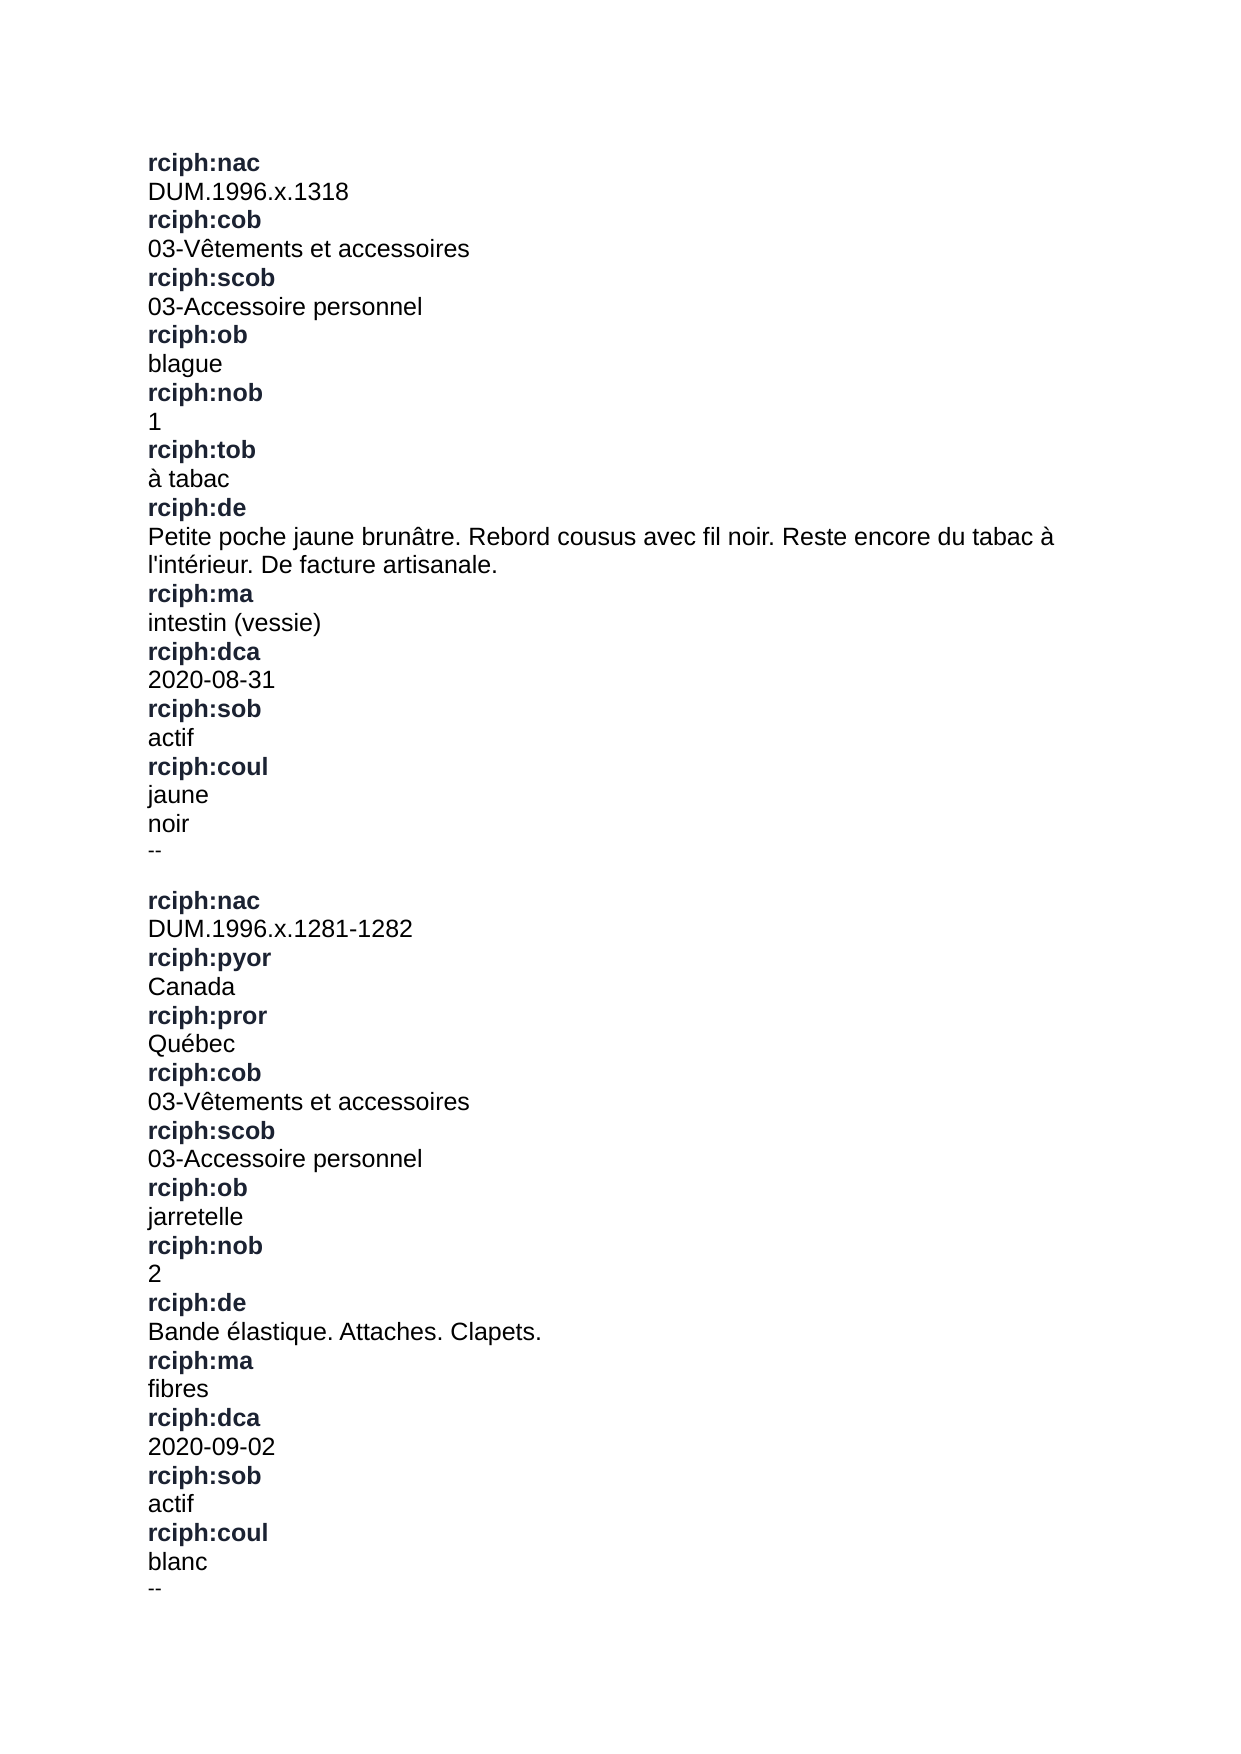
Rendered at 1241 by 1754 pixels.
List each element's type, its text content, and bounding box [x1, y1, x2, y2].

text Petite poche jaune brunâtre. Rebord cousus avec fil noir. Reste encore du tabac à l'intérieur. De facture artisanale. [148, 521, 1092, 579]
text rciph:dca [148, 1403, 1092, 1432]
text rciph:de [148, 493, 1092, 521]
text rciph:ma [148, 579, 1092, 608]
text rciph:cob [148, 1058, 1092, 1087]
text 03-Vêtements et accessoires [148, 234, 1092, 263]
text Québec [148, 1029, 1092, 1058]
text rciph:coul [148, 751, 1092, 780]
text actif [148, 1489, 1092, 1518]
text Bande élastique. Attaches. Clapets. [148, 1317, 1092, 1346]
text rciph:pyor [148, 943, 1092, 972]
text -- [148, 1576, 1092, 1599]
text 03-Accessoire personnel [148, 1144, 1092, 1173]
text 03-Vêtements et accessoires [148, 1087, 1092, 1116]
text rciph:scob [148, 1116, 1092, 1144]
text à tabac [148, 464, 1092, 493]
text rciph:dca [148, 636, 1092, 665]
text noir [148, 809, 1092, 838]
text rciph:coul [148, 1518, 1092, 1547]
text DUM.1996.x.1318 [148, 176, 1092, 205]
text 2 [148, 1259, 1092, 1288]
text intestin (vessie) [148, 608, 1092, 636]
text rciph:nob [148, 378, 1092, 406]
text 03-Accessoire personnel [148, 291, 1092, 320]
text rciph:tob [148, 435, 1092, 464]
text rciph:de [148, 1288, 1092, 1317]
text DUM.1996.x.1281-1282 [148, 914, 1092, 943]
text 1 [148, 406, 1092, 435]
text rciph:ob [148, 320, 1092, 349]
text blague [148, 349, 1092, 378]
text rciph:cob [148, 205, 1092, 234]
text jarretelle [148, 1202, 1092, 1231]
text rciph:sob [148, 1461, 1092, 1489]
text rciph:nob [148, 1231, 1092, 1259]
text rciph:pror [148, 1001, 1092, 1029]
text -- [148, 838, 1092, 862]
text Canada [148, 972, 1092, 1001]
text blanc [148, 1547, 1092, 1576]
text rciph:nac [148, 886, 1092, 914]
text 2020-09-02 [148, 1432, 1092, 1461]
text 2020-08-31 [148, 665, 1092, 694]
text rciph:ob [148, 1173, 1092, 1202]
text rciph:nac [148, 148, 1092, 176]
text actif [148, 723, 1092, 751]
text jaune [148, 780, 1092, 809]
text rciph:scob [148, 263, 1092, 291]
text fibres [148, 1374, 1092, 1403]
text rciph:sob [148, 694, 1092, 723]
text rciph:ma [148, 1346, 1092, 1374]
